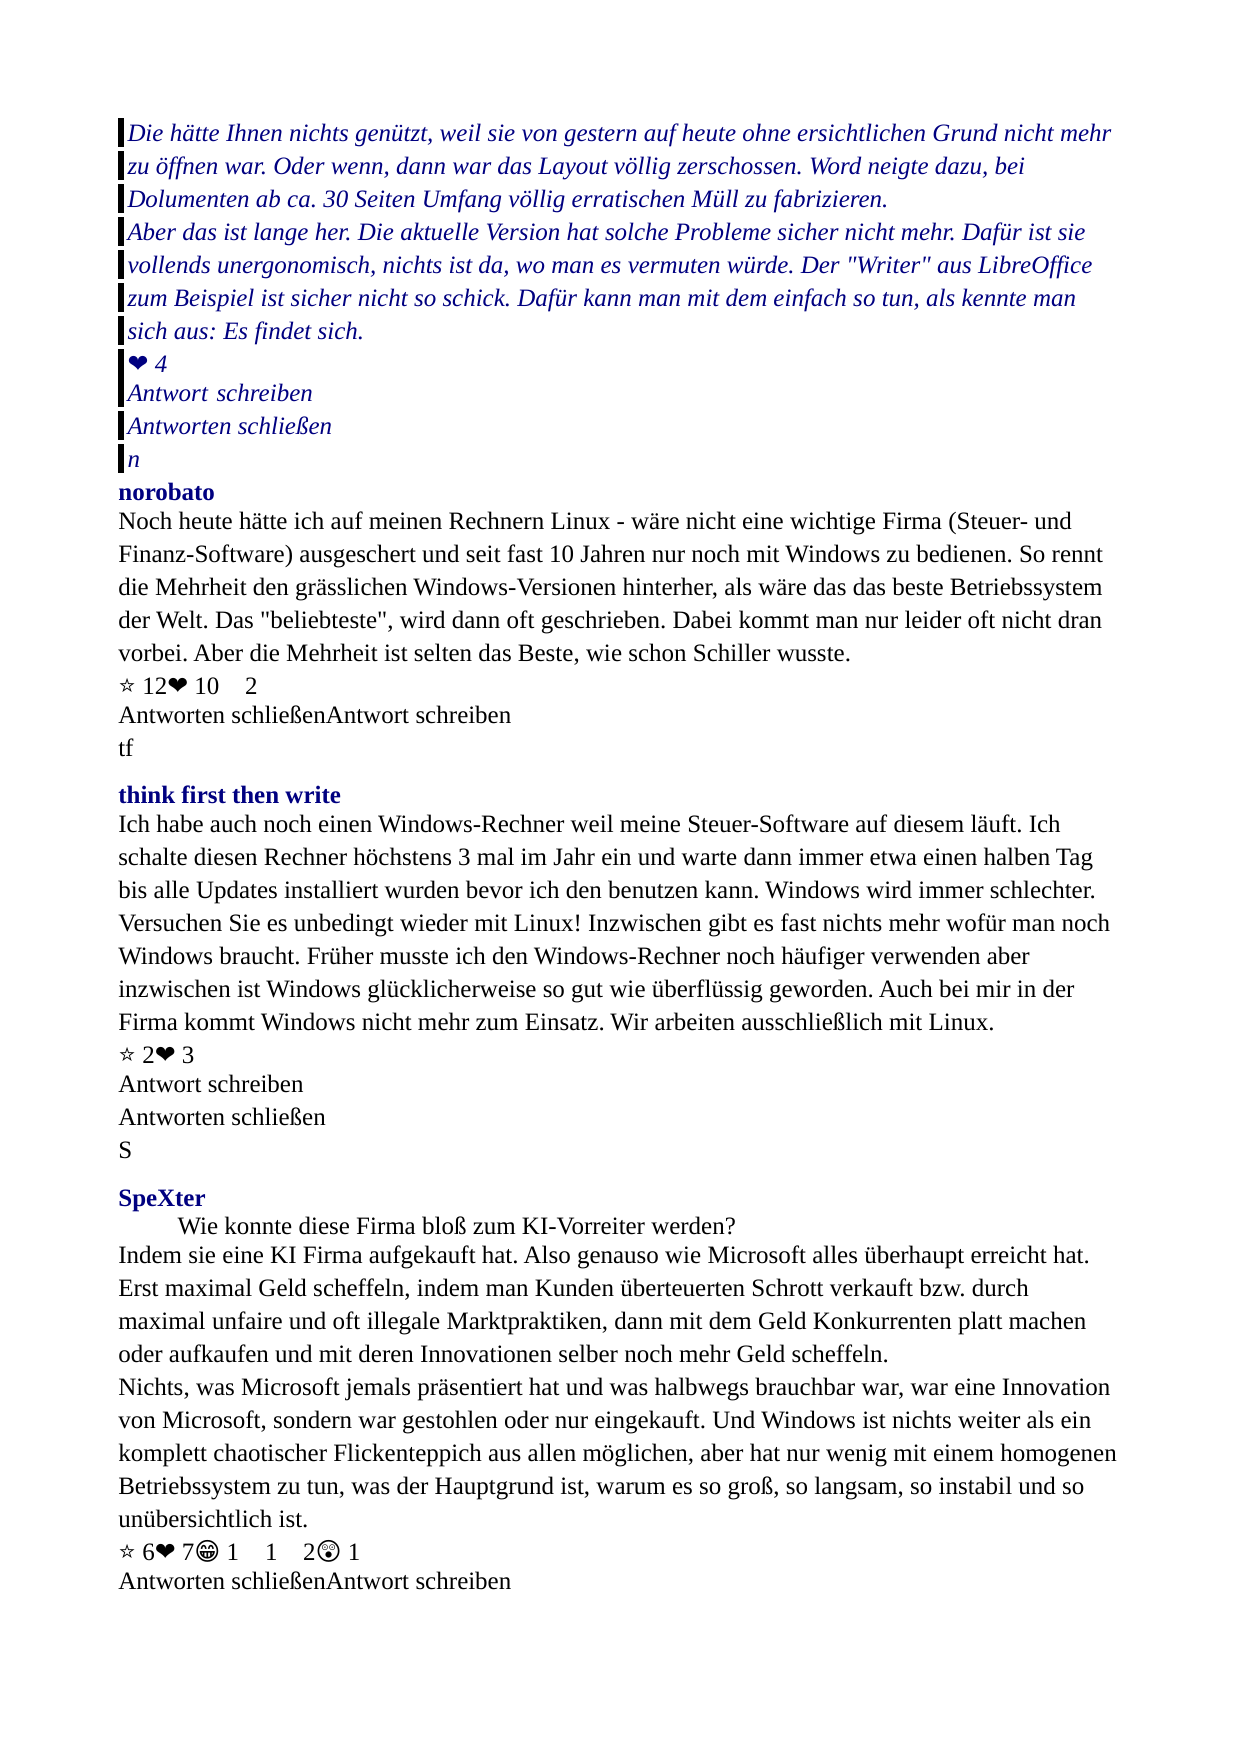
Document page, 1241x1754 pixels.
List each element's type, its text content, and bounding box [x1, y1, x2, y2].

text Antworten schließen [124, 411, 1122, 440]
text Versuchen Sie es unbedingt wieder mit Linux! Inzwischen gibt es fast nichts mehr wofür man noch Windows braucht. Früher musste ich den Windows-Rechner noch häufiger verwenden aber inzwischen ist Windows glücklicherweise so gut wie überflüssig geworden. Auch bei mir in der Firma kommt Windows nicht mehr zum Einsatz. Wir arbeiten ausschließlich mit Linux. [118, 908, 1122, 1036]
text tf [118, 733, 1122, 761]
text Antworten schließenAntwort schreiben [118, 1566, 1122, 1595]
text Noch heute hätte ich auf meinen Rechnern Linux - wäre nicht eine wichtige Firma (Steuer- und Finanz-Software) ausgeschert und seit fast 10 Jahren nur noch mit Windows zu bedienen. So rennt die Mehrheit den grässlichen Windows-Versionen hinterher, als wäre das das beste Betriebssystem der Welt. Das "beliebteste", wird dann oft geschrieben. Dabei kommt man nur leider oft nicht dran vorbei. Aber die Mehrheit ist selten das Beste, wie schon Schiller wusste. [118, 506, 1122, 667]
subtitle SpeXter [118, 1183, 1122, 1211]
text ⭐️ 12❤️ 10🤨 2 [118, 671, 1122, 700]
text ❤️ 4 [124, 349, 1122, 378]
text Wie konnte diese Firma bloß zum KI-Vorreiter werden? [177, 1211, 1063, 1240]
text Ich habe auch noch einen Windows-Rechner weil meine Steuer-Software auf diesem läuft. Ich schalte diesen Rechner höchstens 3 mal im Jahr ein und warte dann immer etwa einen halben Tag bis alle Updates installiert wurden bevor ich den benutzen kann. Windows wird immer schlechter. [118, 809, 1122, 904]
text Antworten schließen [118, 1102, 1122, 1131]
text Nichts, was Microsoft jemals präsentiert hat und was halbwegs brauchbar war, war eine Innovation von Microsoft, sondern war gestohlen oder nur eingekauft. Und Windows ist nichts weiter als ein komplett chaotischer Flickenteppich aus allen möglichen, aber hat nur wenig mit einem homogenen Betriebssystem zu tun, was der Hauptgrund ist, warum es so groß, so langsam, so instabil und so unübersichtlich ist. [118, 1372, 1122, 1533]
text ⭐️ 2❤️ 3 [118, 1040, 1122, 1069]
text Antwort schreiben [124, 378, 1122, 407]
text Aber das ist lange her. Die aktuelle Version hat solche Probleme sicher nicht mehr. Dafür ist sie vollends unergonomisch, nichts ist da, wo man es vermuten würde. Der "Writer" aus LibreOffice zum Beispiel ist sicher nicht so schick. Dafür kann man mit dem einfach so tun, als kennte man sich aus: Es findet sich. [118, 217, 1122, 345]
text Die hätte Ihnen nichts genützt, weil sie von gestern auf heute ohne ersichtlichen Grund nicht mehr zu öffnen war. Oder wenn, dann war das Layout völlig zerschossen. Word neigte dazu, bei Dolumenten ab ca. 30 Seiten Umfang völlig erratischen Müll zu fabrizieren. [118, 118, 1122, 213]
text ⭐️ 6❤️ 7😁 1🙁 1🤨 2😲 1 [118, 1537, 1122, 1566]
text n [124, 444, 1122, 473]
subtitle norobato [118, 477, 1122, 506]
text Antwort schreiben [118, 1069, 1122, 1098]
text Antworten schließenAntwort schreiben [118, 700, 1122, 728]
text Indem sie eine KI Firma aufgekauft hat. Also genauso wie Microsoft alles überhaupt erreicht hat. Erst maximal Geld scheffeln, indem man Kunden überteuerten Schrott verkauft bzw. durch maximal unfaire und oft illegale Marktpraktiken, dann mit dem Geld Konkurrenten platt machen oder aufkaufen und mit deren Innovationen selber noch mehr Geld scheffeln. [118, 1240, 1122, 1368]
subtitle think first then write [118, 780, 1122, 809]
text S [118, 1135, 1122, 1164]
